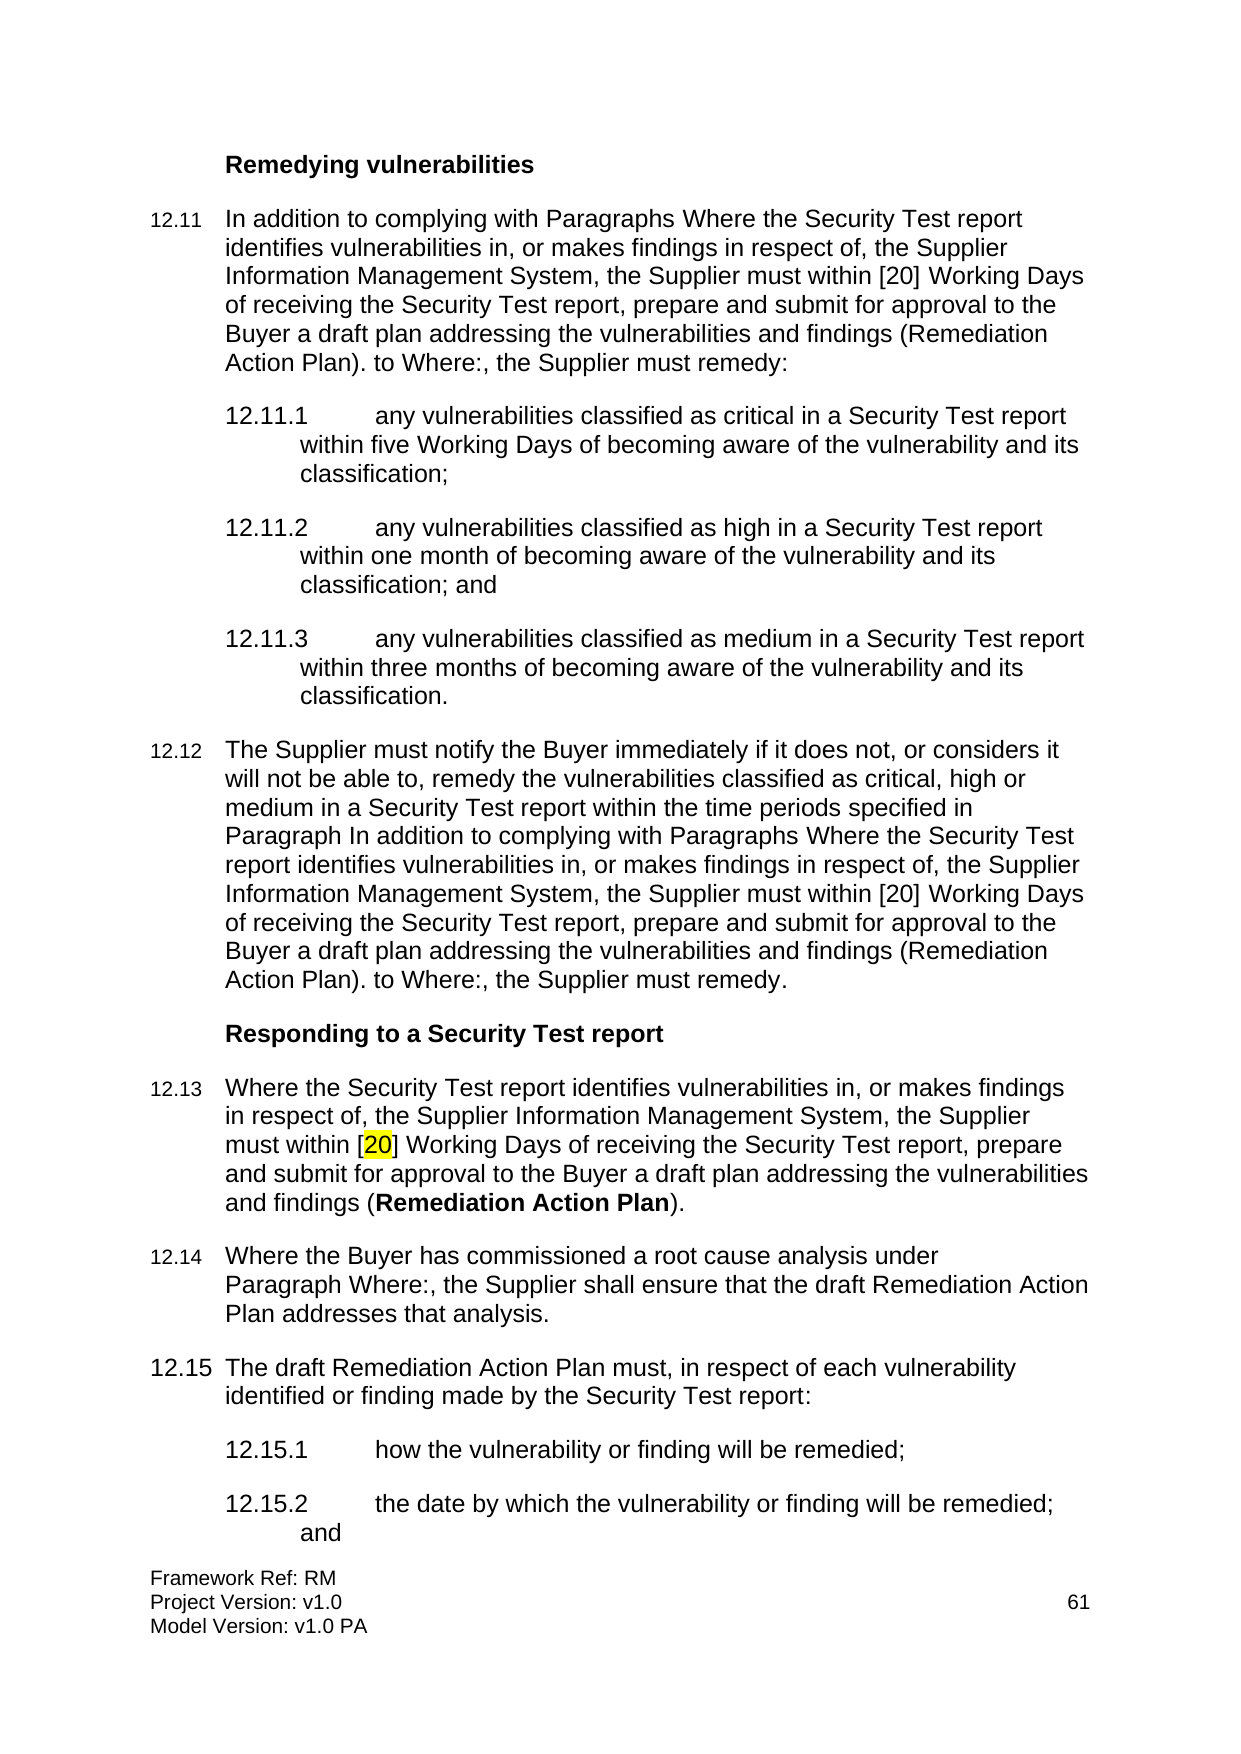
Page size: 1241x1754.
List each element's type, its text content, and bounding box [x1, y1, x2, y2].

list any vulnerabilities classified as high in a Security Test report within one month of becoming aware of the vulnerability and its classification; and [225, 512, 1091, 599]
list Where the Buyer has commissioned a root cause analysis under Paragraph 12.21, the Supplier shall ensure that the draft Remediation Action Plan addresses that analysis. [150, 1241, 1091, 1327]
list Where the Security Test report identifies vulnerabilities in, or makes findings in respect of, the Supplier Information Management System, the Supplier must within [20] Working Days of receiving the Security Test report, prepare and submit for approval to the Buyer a draft plan addressing the vulnerabilities and findings (Remediation Action Plan). [150, 1072, 1091, 1216]
list The Supplier must notify the Buyer immediately if it does not, or considers it will not be able to, remedy the vulnerabilities classified as critical, high or medium in a Security Test report within the time periods specified in Paragraph 12.11. [150, 735, 1091, 994]
text Remedying vulnerabilities [225, 150, 1091, 179]
list any vulnerabilities classified as medium in a Security Test report within three months of becoming aware of the vulnerability and its classification. [225, 624, 1091, 710]
list The draft Remediation Action Plan must, in respect of each vulnerability identified or finding made by the Security Test report: [150, 1352, 1091, 1410]
list any vulnerabilities classified as critical in a Security Test report within five Working Days of becoming aware of the vulnerability and its classification; [225, 401, 1091, 487]
list In addition to complying with Paragraphs 12.13 to 12.21, the Supplier must remedy: [150, 204, 1091, 376]
list how the vulnerability or finding will be remedied; [225, 1435, 1091, 1464]
list the date by which the vulnerability or finding will be remedied; and [225, 1489, 1091, 1546]
text Responding to a Security Test report [225, 1019, 1091, 1047]
